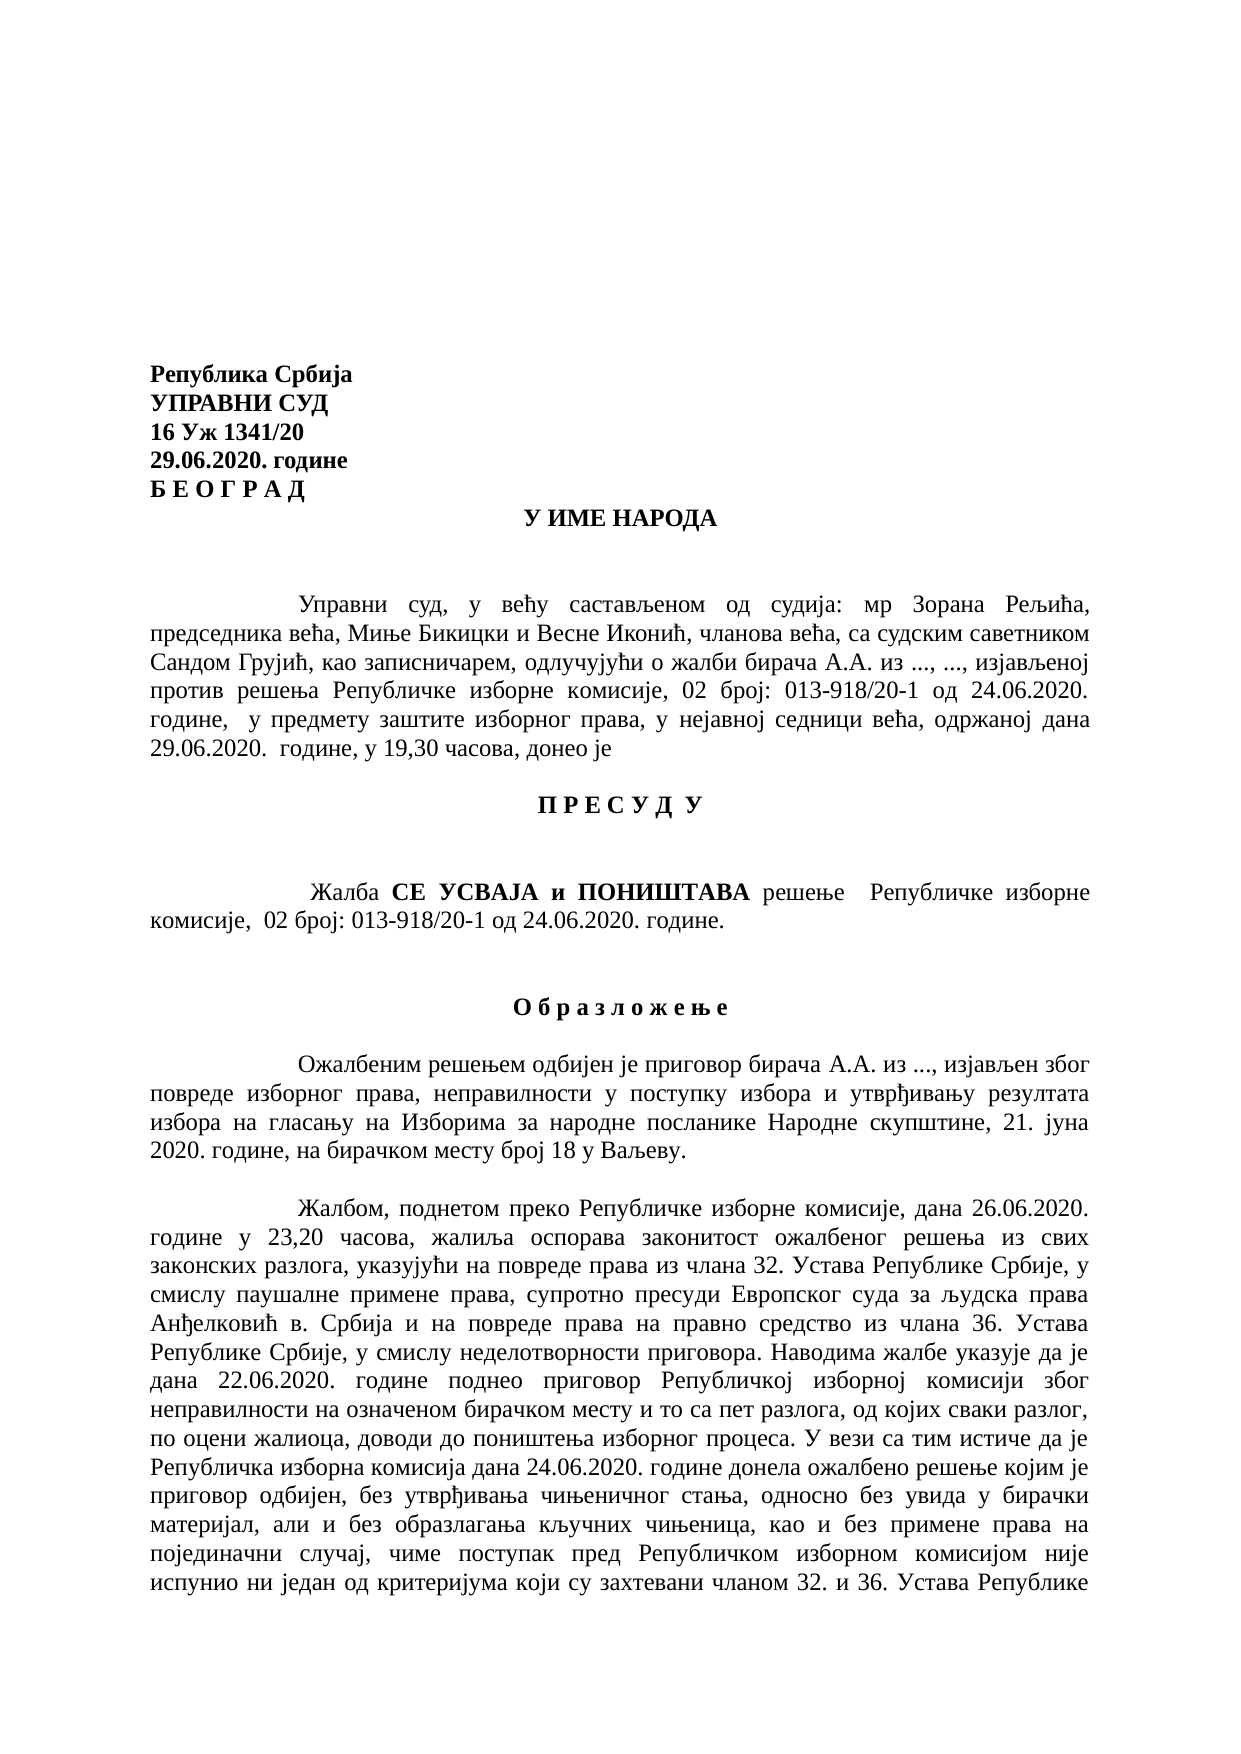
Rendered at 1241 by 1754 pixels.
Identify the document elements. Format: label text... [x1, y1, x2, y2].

text Ожалбеним решењем одбијен је приговор бирача A.A. из ..., изјављен због повреде изборног права, неправилности у поступку избора и утврђивању резултата избора на гласању на Изборима за народне посланике Народне скупштине, 21. јуна 2020. године, на бирачком месту број 18 у Ваљеву. [150, 1049, 1090, 1164]
text 16 Уж 1341/20 [150, 417, 1090, 445]
text У ИМЕ НАРОДА [150, 503, 1090, 532]
text Жалбом, поднетом преко Републичке изборне комисије, дана 26.06.2020. године у 23,20 часова, жалиља оспорава законитост ожалбеног решења из свих законских разлога, указујући на повреде права из члана 32. Устава Републике Србије, у смислу паушалне примене права, супротно пресуди Европског суда за људска права Анђелковић в. Србија и на повреде права на правно средство из члана 36. Устава Републике Србије, у смислу неделотворности приговора. Наводима жалбе указује да је дана 22.06.2020. године поднео приговор Републичкоj изборној комисији због неправилности на означеном бирачком месту и то са пет разлога, од којих сваки разлог, по оцени жалиоца, доводи до поништења изборног процеса. У вези са тим истиче да је Републичка изборна комисија дана 24.06.2020. године донела ожалбено решење којим је приговор одбијен, без утврђивања чињеничног стања, односно без увида у бирачки материјал, али и без образлагања кључних чињеница, као и без примене права на појединачни случај, чиме поступак пред Републичком изборном комисијом није испунио ни један од критеријума који су захтевани чланом 32. и 36. Устава Републике [150, 1193, 1090, 1595]
text Жалба СЕ УСВАЈА и ПОНИШТАВА решење Републичке изборне комисије, 02 број: 013-918/20-1 од 24.06.2020. године. [150, 877, 1090, 934]
text УПРАВНИ СУД [150, 388, 1090, 417]
text Управни суд, у већу састављеном од судија: мр Зорана Рељића, председника већа, Миње Бикицки и Весне Иконић, чланова већа, са судским саветником Сандом Грујић, као записничарем, одлучујући о жалби бирача A.A. из ..., ..., изјављеној против решења Републичке изборне комисије, 02 број: 013-918/20-1 од 24.06.2020. године, у предмету заштите изборног права, у нејавној седници већа, одржаној дана 29.06.2020. године, у 19,30 часова, донео је [150, 589, 1090, 762]
text 29.06.2020. године [150, 445, 1090, 474]
text П Р Е С У Д У [150, 790, 1090, 819]
text Б Е О Г Р А Д [150, 474, 1090, 503]
text Република Србија [150, 148, 1090, 388]
text О б р а з л о ж е њ е [150, 992, 1090, 1020]
